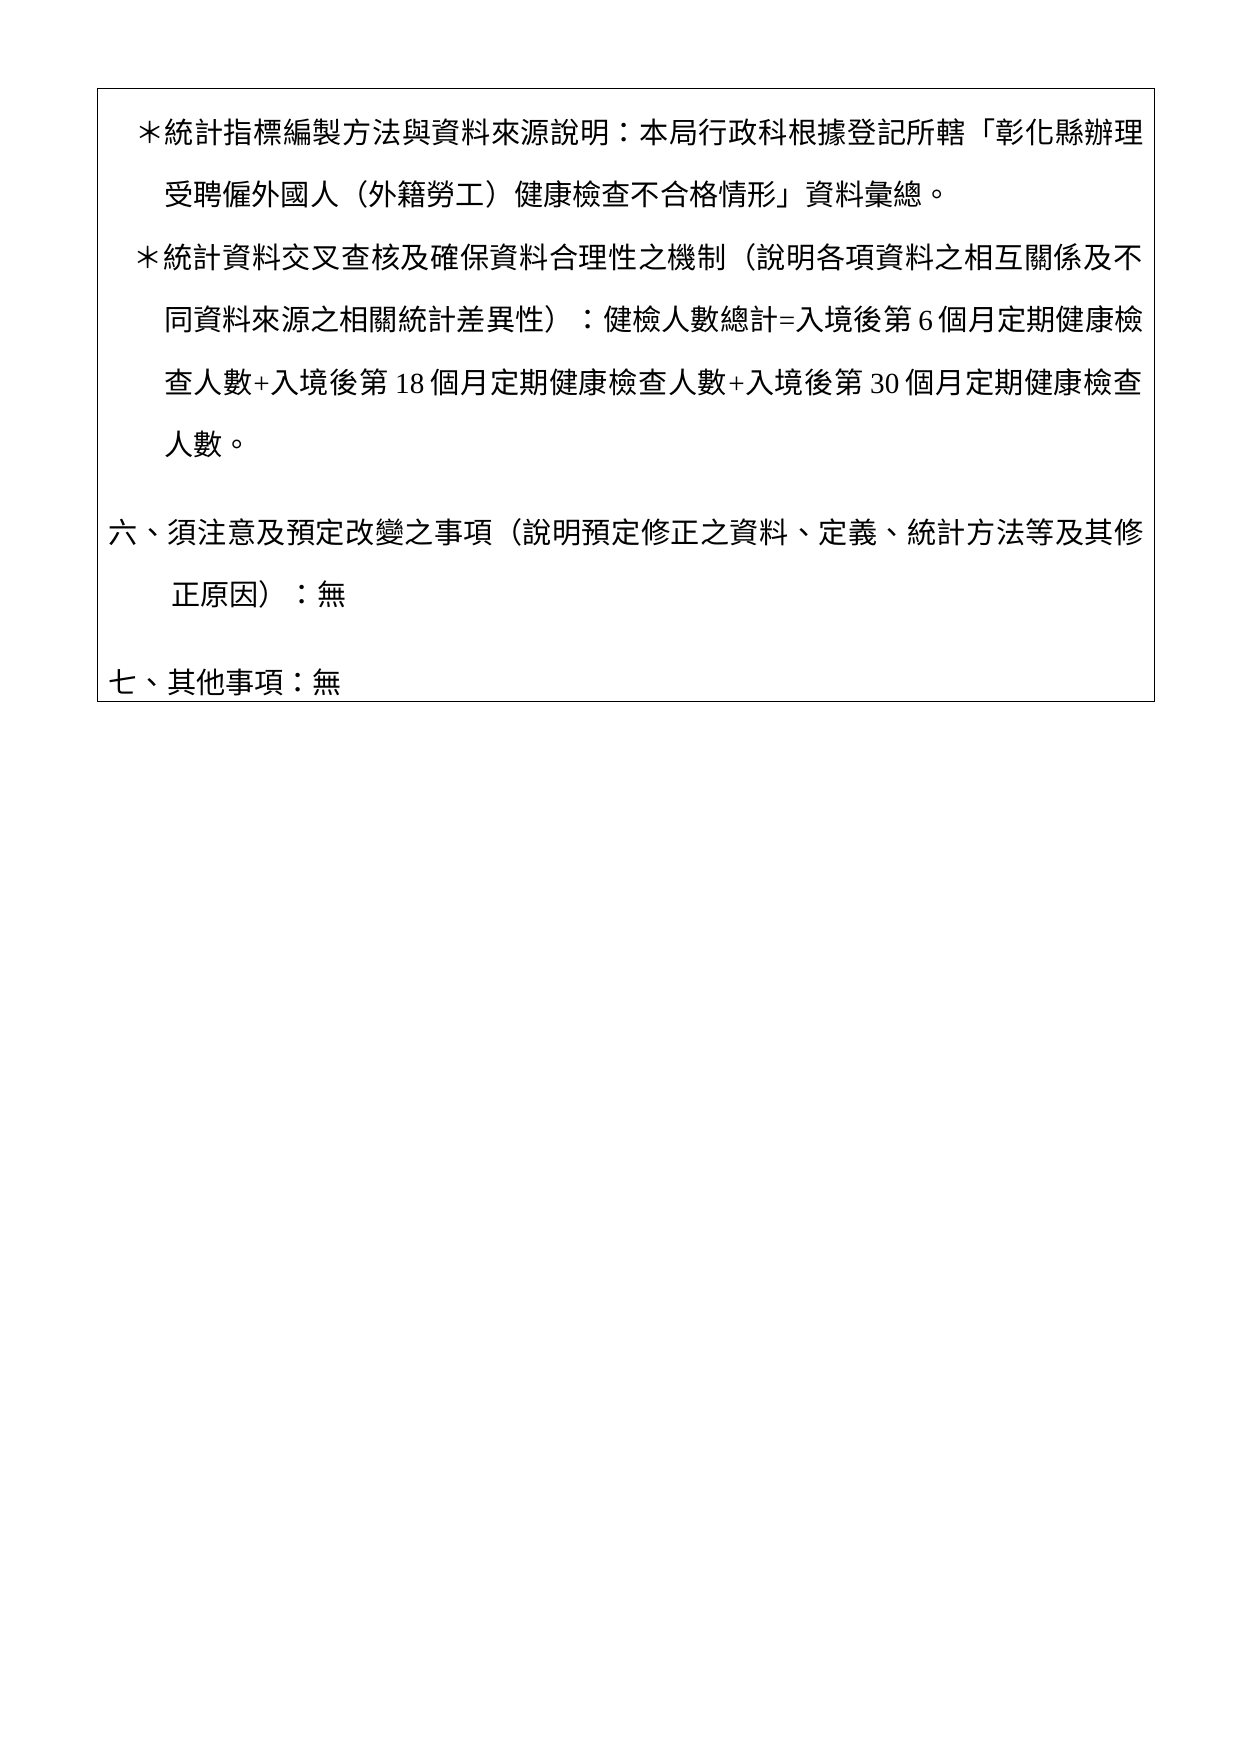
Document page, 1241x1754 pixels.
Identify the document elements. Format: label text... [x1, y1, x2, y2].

table_header 統計資料背景說明 資料種類：疫病預防統計 資料項目：彰化縣辦理受聘僱外國人(外籍勞工)定期健康檢查不合格情形 一、發布及編製機關單位 ＊發布機關、單位：彰化縣衛生局會計室 ＊編製單位：彰化縣衛生局行政科 ＊聯絡電話：(04)7115141轉5862 ＊傳 真：(04)7117417 ＊電子信箱：fen2416@mail.chshb.gov.tw 二、發布形式 口頭： （ ）記者會或說明會 書面： （ ）新聞稿 （v）報表 （ ）書刊，刊名： ＊電子媒體： （v）線上書刊及資料庫，網址： http://www.chshb.gov.tw/download/?type_id=1272&top=0 （ ）磁片 （ ）光碟片 （ ）其他 三、資料範圍、週期及時效 ＊統計地區範圍及對象：凡本縣辦理受聘僱外國人（外籍勞工）入境健康健查不合格者均為統計對象。 ＊統計標準時間： (一)月報：以每月1日至月底止之事實為準。 (二)年報：以每年1月1日至12月31日止之事實為準。 ＊統計項目定義： (一)健檢不合格項目： 1.每人每次健康檢查各項目中發現一項或多項不合格者，以檢查不合格之各項 目分別列計。例如：某人健檢發現患有結核病，同時又有腸道寄生蟲病時， 須分別於「胸部Ｘ光(肺結核)」及「腸內寄生蟲檢查」二欄各列計1人次；但 於不合格人數只計1人。 2.腸內寄生蟲人次小計為各種寄生蟲不合格人次加總，人數小計為實際腸內寄 生蟲不合格總人數。例如：某人健檢發現蛔蟲及絛蟲， 須分別於「蛔蟲」及 「絛蟲」二欄各列計1人次，因此「人次小計」為2，但「人數小計」為1。 3.腸內寄生蟲、梅毒與確診胸部X光檢查不合格，經治療後複檢合格者，仍 需列入該項不合格或確診人次統計。 4.疑似漢生病與疑似胸部X光檢查不合格，經確認檢查為合格者，不列入該項 不合格或確診人次統計。 (二)其他：僅含勞動部核准之其他外國人。 (三)檢查項目代號如下： 腸內寄生蟲：體檢結果發現是感染腸內寄生蟲，請依a：蛔蟲（Ascaris）、b： 絛蟲(Tapeworm)、c：梨形蟲（Giardia）、d：鉤蟲（Hookworm）、e：肝吸蟲（中 華肝吸蟲、泰國肝吸蟲、貓肝吸蟲、牛羊肝吸蟲）、f：糞小桿線蟲 （Strongyloides）、g：東方毛線蟲（Trichostrongylus）、h：鞭蟲（Trichuris）、i： 痢疾阿米巴(Entamoeba Histolytica) 、j：其他(Other) (上述以外之腸內寄生 蟲) 。 ＊統計單位：人、人次。 ＊統計分類： (一)橫項目：依X光肺部檢查、HIV抗體檢查、梅毒血清檢查、腸內寄生蟲 檢查、漢生病檢查、精神狀態檢查及其他檢查等分。 (二)縱項目：依勞動部核准外籍勞工，含泰國、印尼、菲律賓、越南及其他 等國別，及其入境後6個月定期健康檢查、入境後18個月定期健康檢查、 入境後30個月定期健康檢查情形分。 ＊發布週期（指資料編製或產生之頻率，如月、季、年等）：月、年 ＊時效（指統計標準時間至資料發布時間之間隔時間）：月報1個月、年報1個 月10日。 ＊資料變革：無 四、公開資料發布訊息 ＊預告發布日期：月報每月終了1個月、年報每年終了1個月又5日內以公務統計報表發布。(原訂預告發布日期如遇例假日或國定假日則延至下一個工作日發布)。 ＊同步發送單位（說明資料發布時同步發送之單位或可同步查得該資料之網址）：衛生福利部統計處。 五、資料品質 ＊統計指標編製方法與資料來源說明：本局行政科根據登記所轄「彰化縣辦理受聘僱外國人（外籍勞工）健康檢查不合格情形」資料彙總。 ＊統計資料交叉查核及確保資料合理性之機制（說明各項資料之相互關係及不同資料來源之相關統計差異性）：健檢人數總計=入境後第6個月定期健康檢查人數+入境後第18個月定期健康檢查人數+入境後第30個月定期健康檢查人數。 六、須注意及預定改變之事項（說明預定修正之資料、定義、統計方法等及其修正原因）：無 七、其他事項：無 [98, 89, 1154, 701]
